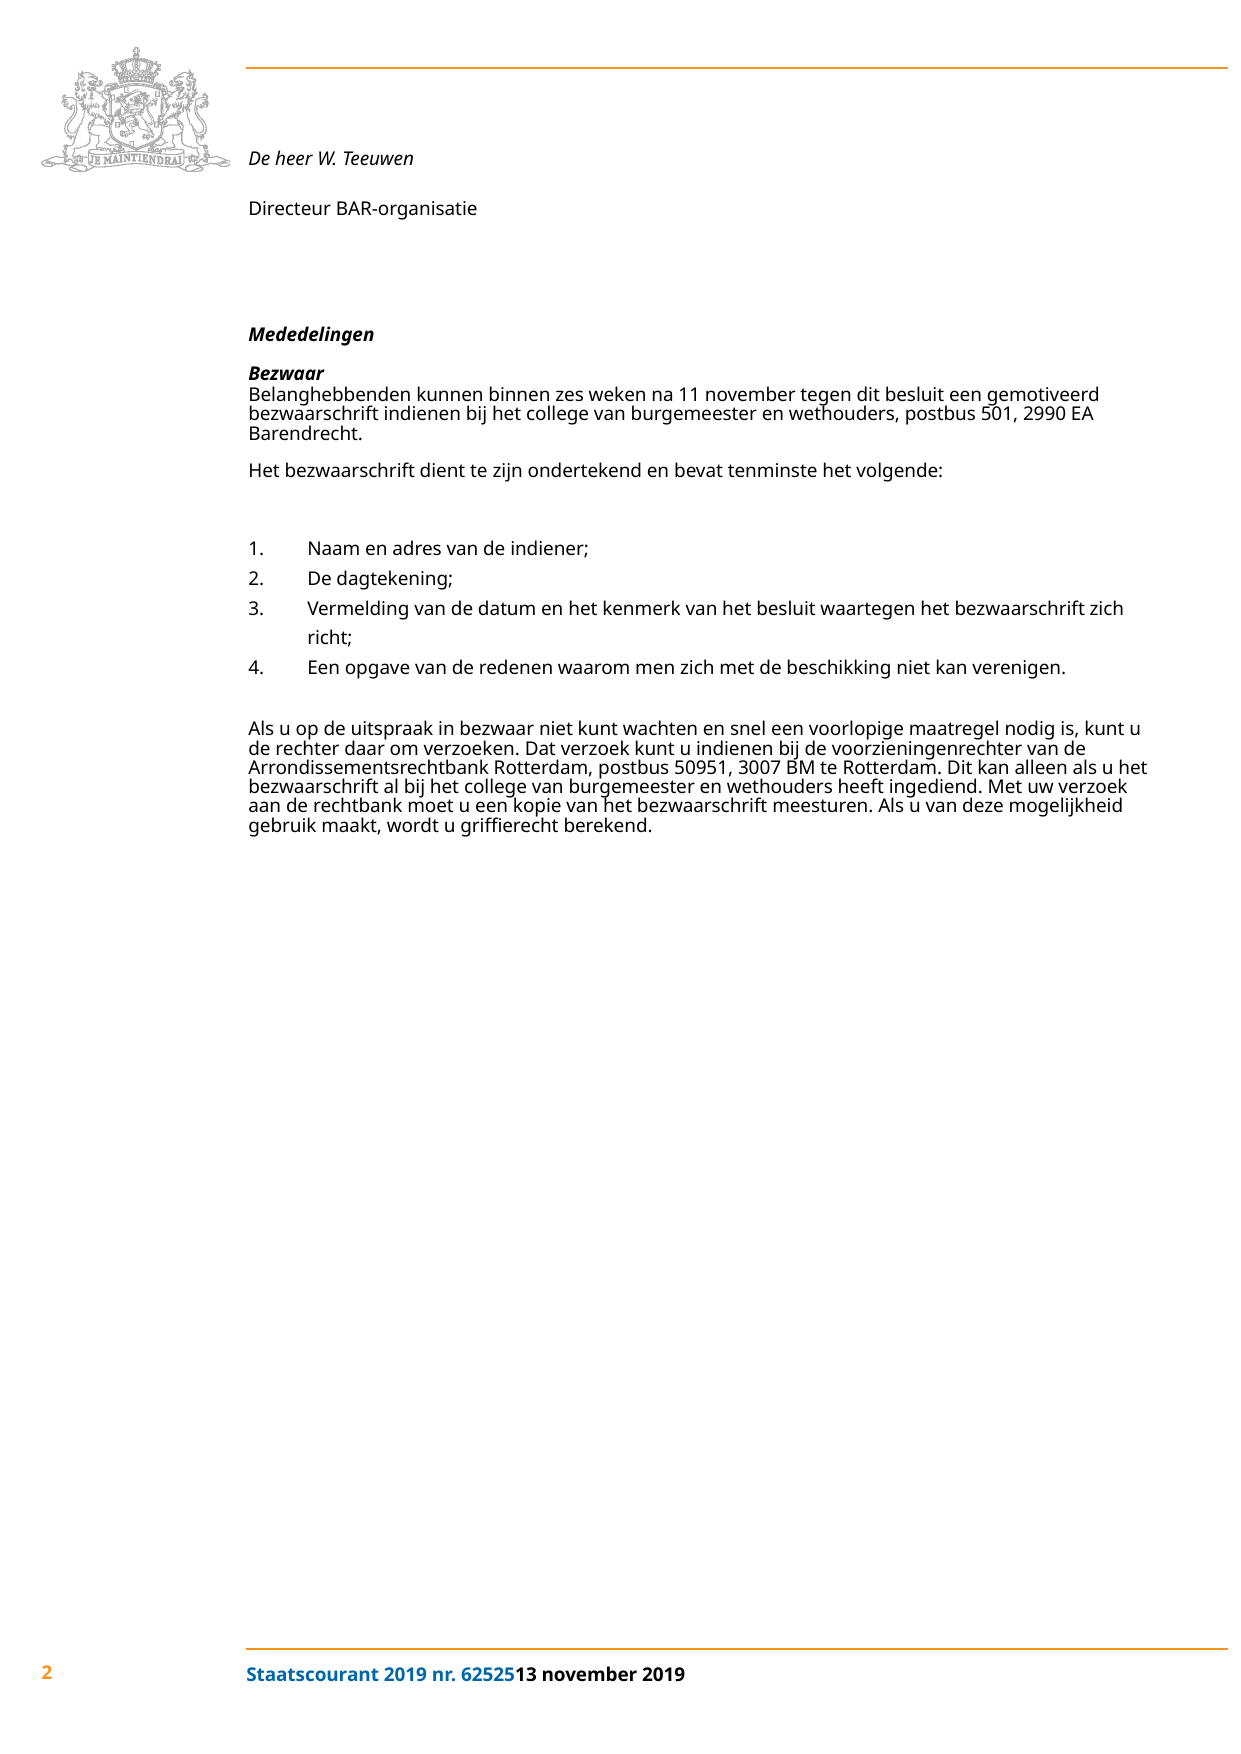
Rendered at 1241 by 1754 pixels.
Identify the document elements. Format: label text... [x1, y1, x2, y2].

text Bezwaar [248, 360, 1152, 386]
text Directeur BAR-organisatie [248, 196, 1152, 221]
list De dagtekening; [248, 565, 1152, 591]
text Belanghebbenden kunnen binnen zes weken na 11 november tegen dit besluit een gemotiveerd bezwaarschrift indienen bij het college van burgemeester en wethouders, postbus 501, 2990 EA Barendrecht. [248, 386, 1152, 444]
picture [41, 47, 231, 172]
list Een opgave van de redenen waarom men zich met de beschikking niet kan verenigen. [248, 654, 1152, 679]
text Het bezwaarschrift dient te zijn ondertekend en bevat tenminste het volgende: [248, 462, 1152, 481]
text Mededelingen [248, 321, 1152, 347]
list Vermelding van de datum en het kenmerk van het besluit waartegen het bezwaarschrift zich richt; [248, 595, 1152, 650]
list Naam en adres van de indiener; [248, 536, 1152, 561]
text De heer W. Teeuwen [248, 145, 1152, 171]
text Als u op de uitspraak in bezwaar niet kunt wachten en snel een voorlopige maatregel nodig is, kunt u de rechter daar om verzoeken. Dat verzoek kunt u indienen bij de voorzieningenrechter van de Arrondissementsrechtbank Rotterdam, postbus 50951, 3007 BM te Rotterdam. Dit kan alleen als u het bezwaarschrift al bij het college van burgemeester en wethouders heeft ingediend. Met uw verzoek aan de rechtbank moet u een kopie van het bezwaarschrift meesturen. Als u van deze mogelijkheid gebruik maakt, wordt u griffierecht berekend. [248, 720, 1152, 836]
